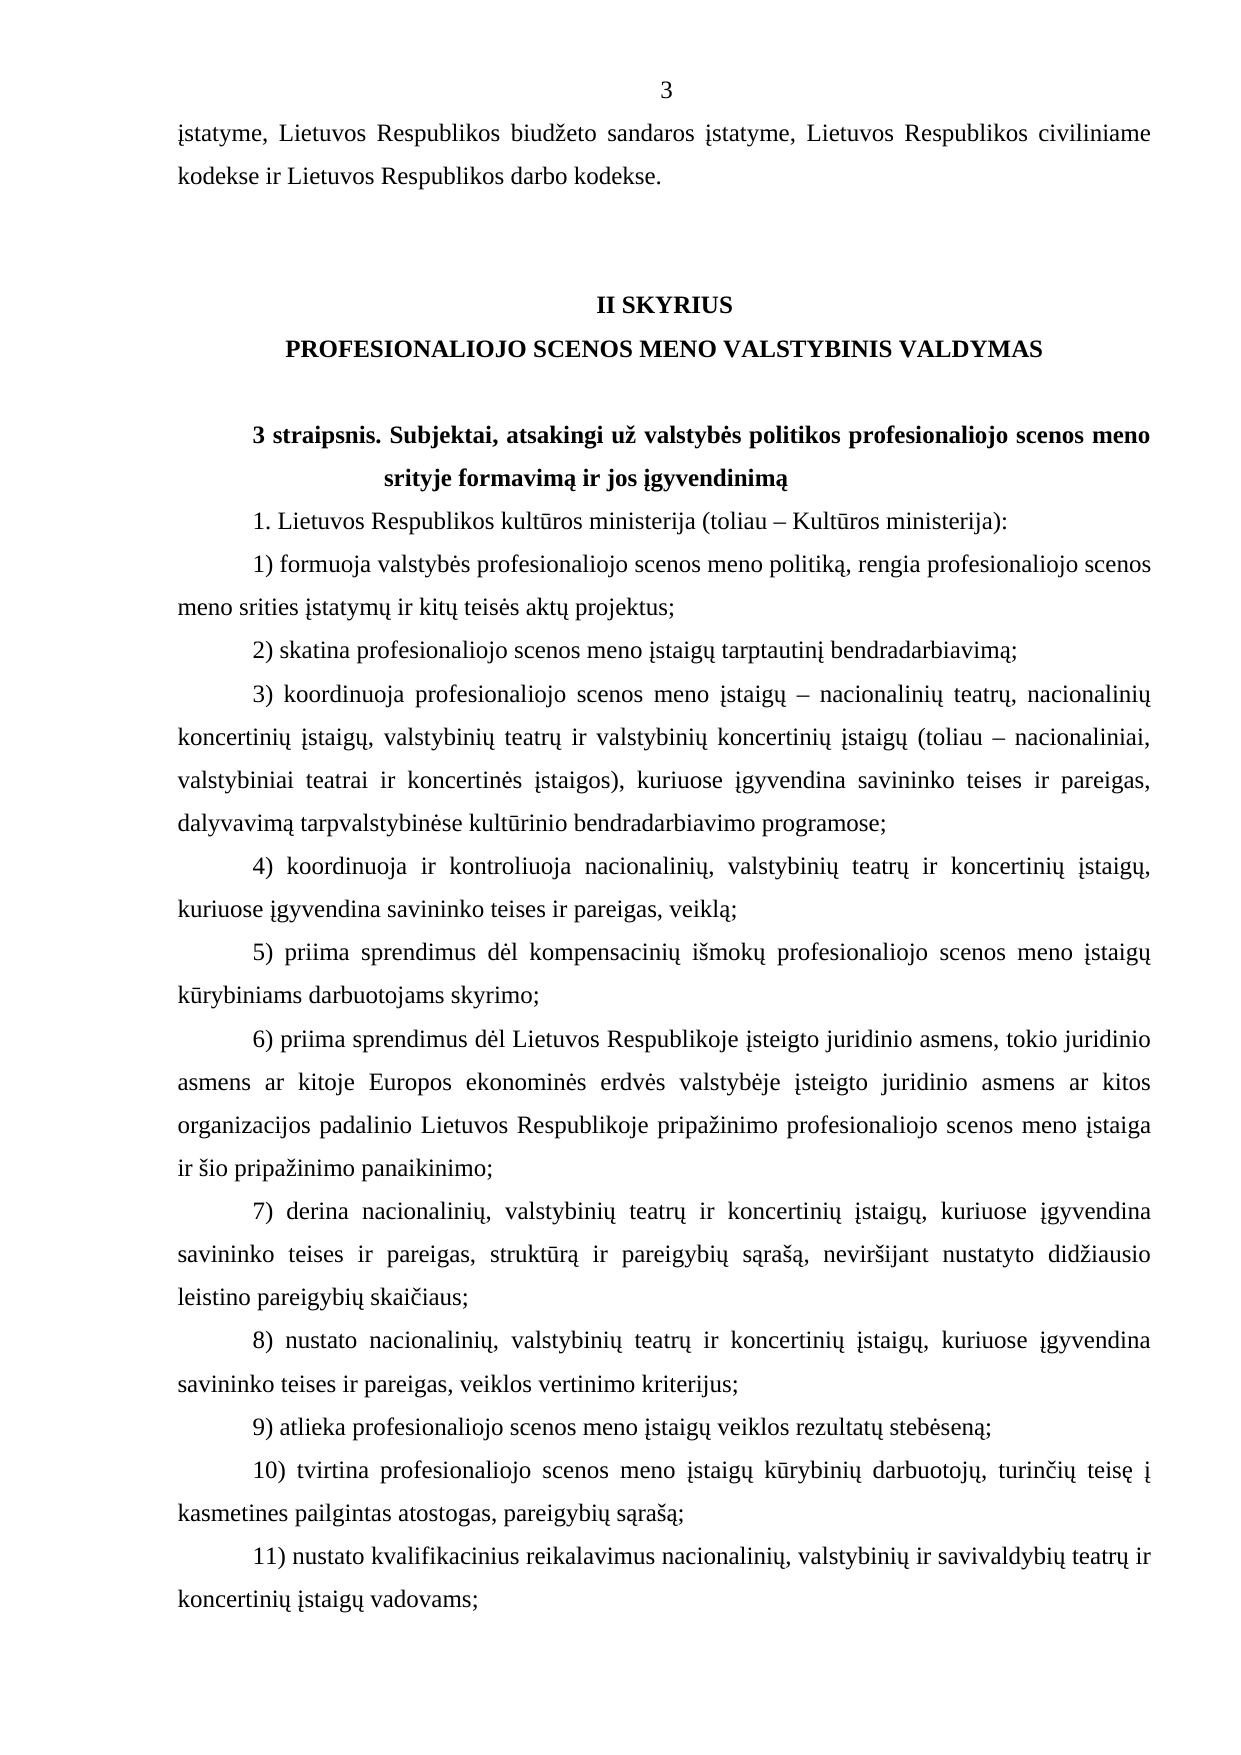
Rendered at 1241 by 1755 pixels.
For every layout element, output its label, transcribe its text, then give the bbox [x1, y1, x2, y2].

text 3 straipsnis. Subjektai, atsakingi už valstybės politikos profesionaliojo scenos meno srityje formavimą ir jos įgyvendinimą [252, 420, 1152, 492]
text PROFESIONALIOJO SCENOS MENO VALSTYBINIS VALDYMAS [177, 334, 1152, 362]
text 9) atlieka profesionaliojo scenos meno įstaigų veiklos rezultatų stebėseną; [177, 1412, 1152, 1441]
text 5) priima sprendimus dėl kompensacinių išmokų profesionaliojo scenos meno įstaigų kūrybiniams darbuotojams skyrimo; [177, 937, 1152, 1009]
text 1. Lietuvos Respublikos kultūros ministerija (toliau – Kultūros ministerija): [177, 506, 1152, 535]
text 2) skatina profesionaliojo scenos meno įstaigų tarptautinį bendradarbiavimą; [177, 636, 1152, 664]
text 1) formuoja valstybės profesionaliojo scenos meno politiką, rengia profesionaliojo scenos meno srities įstatymų ir kitų teisės aktų projektus; [177, 549, 1152, 621]
text 11) nustato kvalifikacinius reikalavimus nacionalinių, valstybinių ir savivaldybių teatrų ir koncertinių įstaigų vadovams; [177, 1541, 1152, 1613]
text 3) koordinuoja profesionaliojo scenos meno įstaigų – nacionalinių teatrų, nacionalinių koncertinių įstaigų, valstybinių teatrų ir valstybinių koncertinių įstaigų (toliau – nacionaliniai, valstybiniai teatrai ir koncertinės įstaigos), kuriuose įgyvendina savininko teises ir pareigas, dalyvavimą tarpvalstybinėse kultūrinio bendradarbiavimo programose; [177, 679, 1152, 837]
text įstatyme, Lietuvos Respublikos biudžeto sandaros įstatyme, Lietuvos Respublikos civiliniame kodekse ir Lietuvos Respublikos darbo kodekse. [177, 118, 1152, 190]
text 4) koordinuoja ir kontroliuoja nacionalinių, valstybinių teatrų ir koncertinių įstaigų, kuriuose įgyvendina savininko teises ir pareigas, veiklą; [177, 851, 1152, 923]
text 6) priima sprendimus dėl Lietuvos Respublikoje įsteigto juridinio asmens, tokio juridinio asmens ar kitoje Europos ekonominės erdvės valstybėje įsteigto juridinio asmens ar kitos organizacijos padalinio Lietuvos Respublikoje pripažinimo profesionaliojo scenos meno įstaiga ir šio pripažinimo panaikinimo; [177, 1024, 1152, 1182]
text 10) tvirtina profesionaliojo scenos meno įstaigų kūrybinių darbuotojų, turinčių teisę į kasmetines pailgintas atostogas, pareigybių sąrašą; [177, 1455, 1152, 1527]
text II SKYRIUS [177, 291, 1152, 319]
text 8) nustato nacionalinių, valstybinių teatrų ir koncertinių įstaigų, kuriuose įgyvendina savininko teises ir pareigas, veiklos vertinimo kriterijus; [177, 1326, 1152, 1397]
text 7) derina nacionalinių, valstybinių teatrų ir koncertinių įstaigų, kuriuose įgyvendina savininko teises ir pareigas, struktūrą ir pareigybių sąrašą, neviršijant nustatyto didžiausio leistino pareigybių skaičiaus; [177, 1196, 1152, 1311]
